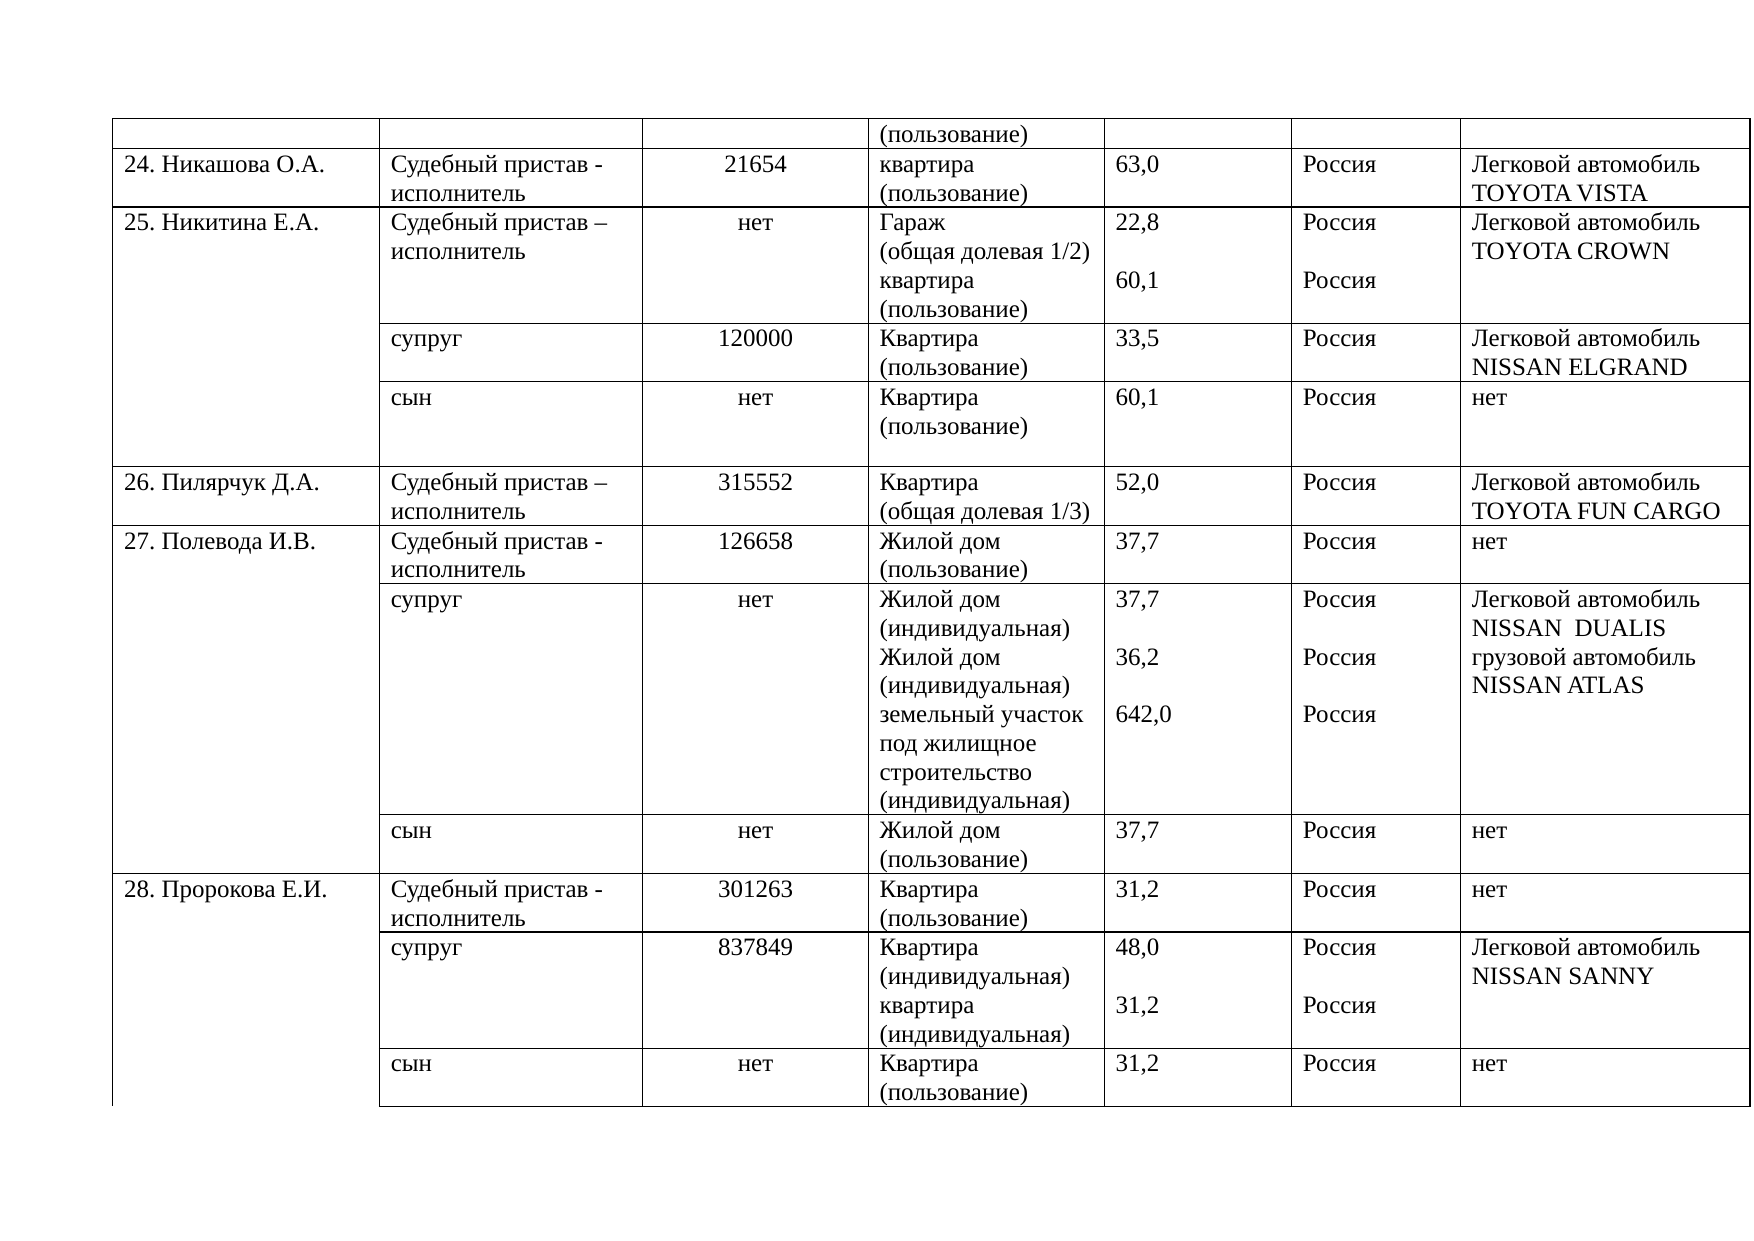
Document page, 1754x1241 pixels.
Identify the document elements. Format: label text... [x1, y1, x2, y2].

table_cell Судебный пристав - исполнитель [380, 874, 642, 931]
table_cell Россия Россия [1292, 933, 1460, 1047]
table_cell 60,1 [1105, 382, 1291, 466]
table_cell [1292, 119, 1460, 148]
table_cell 27. Полевода И.В. [113, 526, 379, 873]
table_cell сын [380, 1049, 642, 1106]
table_cell Судебный пристав – исполнитель [380, 467, 642, 525]
table_cell Россия [1292, 874, 1460, 931]
table_cell Россия [1292, 526, 1460, 583]
table_cell 52,0 [1105, 467, 1291, 525]
table_cell Легковой автомобиль NISSAN ELGRAND [1461, 324, 1749, 381]
table_cell Россия [1292, 149, 1460, 206]
table_cell супруг [380, 324, 642, 381]
table_cell 24. Никашова О.А. [113, 149, 379, 206]
table_cell Легковой автомобиль NISSAN SANNY [1461, 933, 1749, 1047]
table_cell Легковой автомобиль TOYOTA CROWN [1461, 208, 1749, 322]
table_cell Квартира (пользование) [869, 382, 1104, 466]
table_cell супруг [380, 584, 642, 814]
table_cell нет [643, 815, 868, 873]
table_cell 26. Пилярчук Д.А. [113, 467, 379, 525]
table_cell Судебный пристав – исполнитель [380, 208, 642, 322]
table_cell сын [380, 815, 642, 873]
table_cell [380, 119, 642, 148]
table_cell квартира (пользование) [869, 149, 1104, 206]
table_cell [113, 1048, 379, 1106]
table_cell Гараж (общая долевая 1/2) квартира (пользование) [869, 208, 1104, 322]
table_cell супруг [380, 933, 642, 1047]
table_cell Россия Россия Россия [1292, 584, 1460, 814]
table_cell нет [1461, 815, 1749, 873]
table_cell Россия [1292, 467, 1460, 525]
table_cell Легковой автомобиль NISSAN DUALIS грузовой автомобиль NISSAN ATLAS [1461, 584, 1749, 814]
table_cell нет [643, 584, 868, 814]
table_cell 37,7 [1105, 815, 1291, 873]
table_cell нет [1461, 526, 1749, 583]
table_cell [1461, 119, 1749, 148]
table_cell Россия [1292, 1049, 1460, 1106]
table_cell Квартира (пользование) [869, 874, 1104, 931]
table_cell 37,7 [1105, 526, 1291, 583]
table_cell нет [643, 208, 868, 322]
table_cell 37,7 36,2 642,0 [1105, 584, 1291, 814]
table_cell [1105, 119, 1291, 148]
table_cell Квартира (пользование) [869, 324, 1104, 381]
table_cell нет [1461, 874, 1749, 931]
table_cell Россия [1292, 324, 1460, 381]
table_cell нет [1461, 382, 1749, 466]
table_cell 120000 [643, 324, 868, 381]
table_cell 301263 [643, 874, 868, 931]
table_cell сын [380, 382, 642, 466]
table_cell 48,0 31,2 [1105, 933, 1291, 1047]
table_cell Квартира (общая долевая 1/3) [869, 467, 1104, 525]
table_cell [643, 119, 868, 148]
table_cell Россия Россия [1292, 208, 1460, 322]
table_cell Легковой автомобиль TOYOTA VISTA [1461, 149, 1749, 206]
table_cell Россия [1292, 815, 1460, 873]
table_cell Судебный пристав - исполнитель [380, 526, 642, 583]
table_cell Жилой дом (индивидуальная) Жилой дом (индивидуальная) земельный участок под жилищное строительство (индивидуальная) [869, 584, 1104, 814]
table_cell [113, 119, 379, 148]
table_cell 31,2 [1105, 1049, 1291, 1106]
table_cell Квартира (пользование) [869, 1049, 1104, 1106]
table_cell Жилой дом (пользование) [869, 526, 1104, 583]
table_cell [113, 931, 379, 1047]
table_cell 28. Пророкова Е.И. [113, 874, 379, 931]
table_cell 837849 [643, 933, 868, 1047]
table_cell Жилой дом (пользование) [869, 815, 1104, 873]
table_cell 22,8 60,1 [1105, 208, 1291, 322]
table_cell 63,0 [1105, 149, 1291, 206]
table_cell 33,5 [1105, 324, 1291, 381]
table_cell нет [1461, 1049, 1749, 1106]
table_cell 126658 [643, 526, 868, 583]
table_cell Россия [1292, 382, 1460, 466]
table_cell нет [643, 382, 868, 466]
table_cell 315552 [643, 467, 868, 525]
table_cell 31,2 [1105, 874, 1291, 931]
table_cell (пользование) [869, 119, 1104, 148]
table_cell нет [643, 1049, 868, 1106]
table_cell Судебный пристав - исполнитель [380, 149, 642, 206]
table_cell Квартира (индивидуальная) квартира (индивидуальная) [869, 933, 1104, 1047]
table_cell 21654 [643, 149, 868, 206]
table_cell 25. Никитина Е.А. [113, 208, 379, 466]
table_cell Легковой автомобиль TOYOTA FUN CARGO [1461, 467, 1749, 525]
